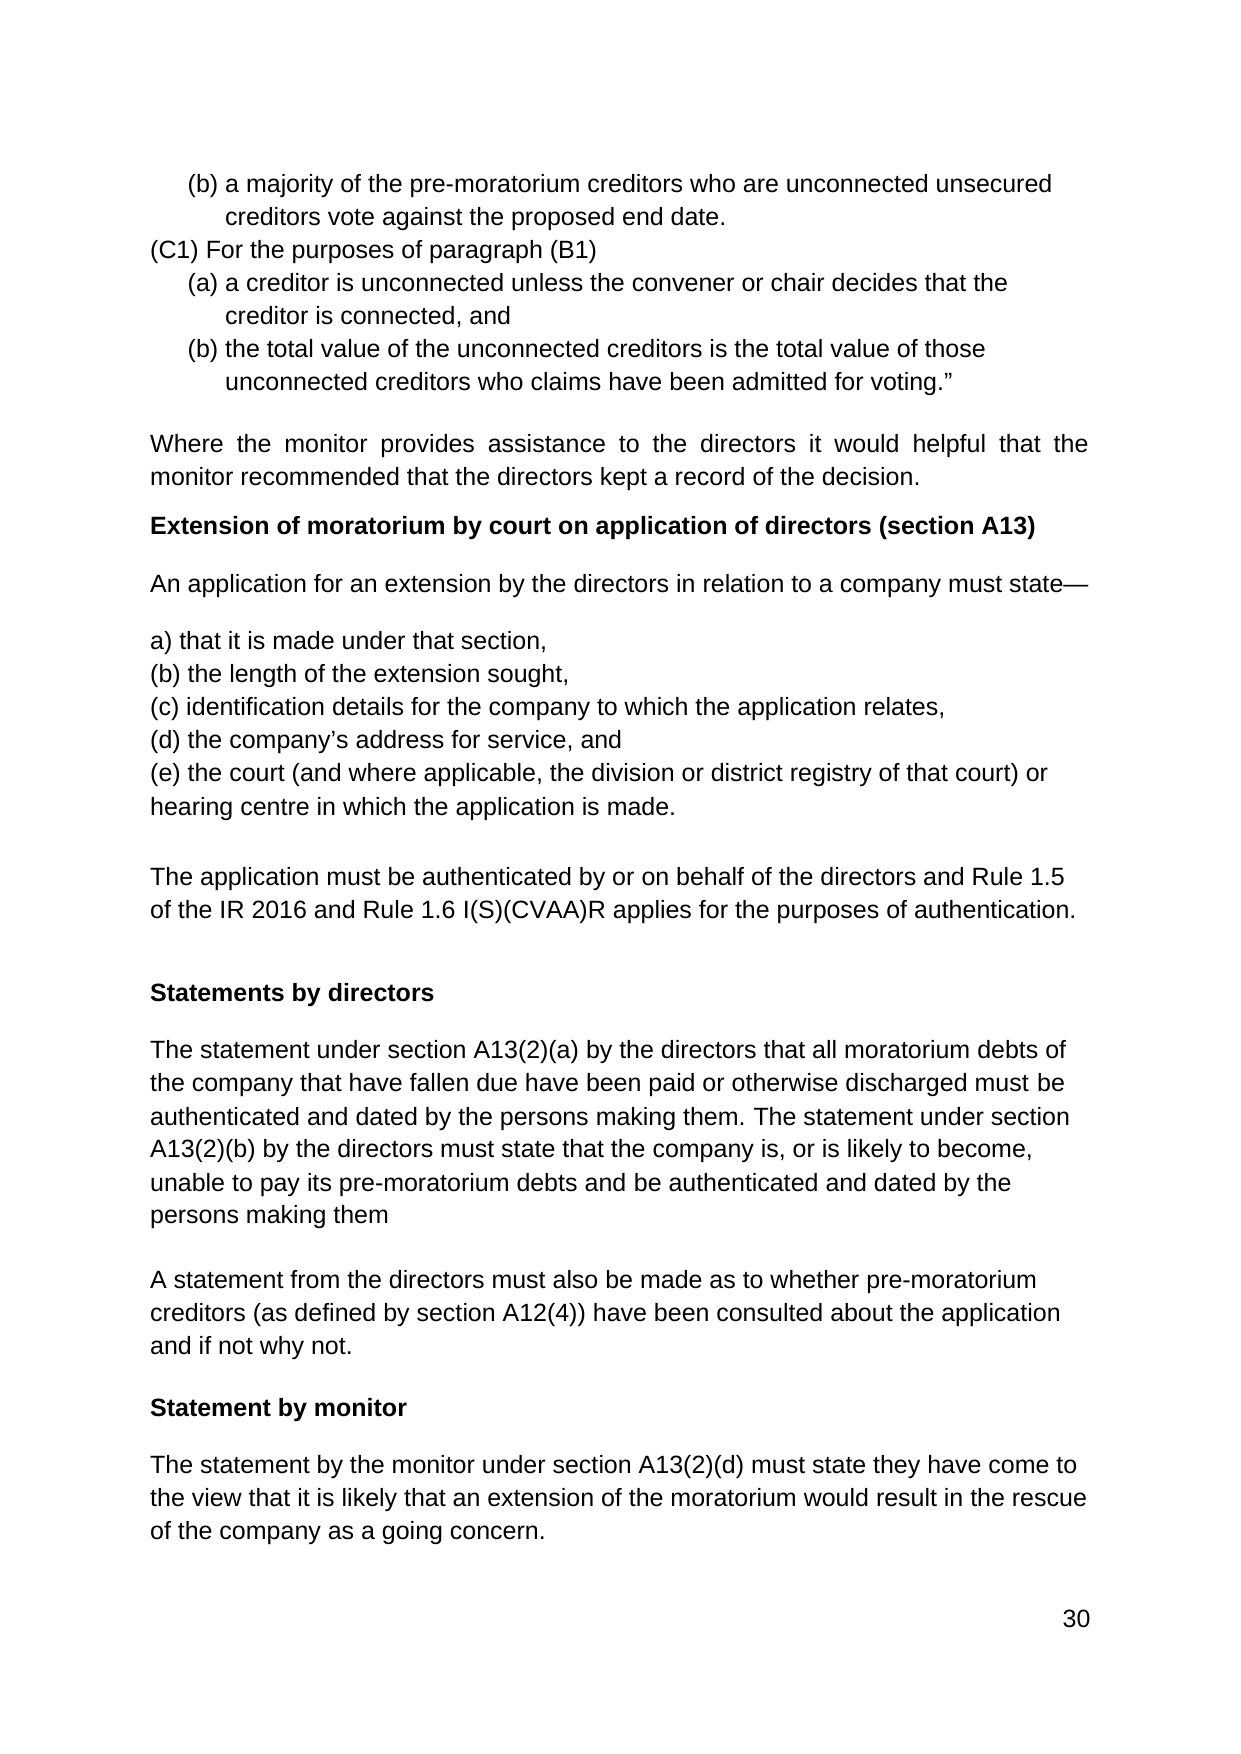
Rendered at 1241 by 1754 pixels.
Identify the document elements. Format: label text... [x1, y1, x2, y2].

text (e) the court (and where applicable, the division or district registry of that court) or hearing centre in which the application is made. [150, 758, 1090, 820]
text (c) identification details for the company to which the application relates, [150, 692, 1090, 721]
text Extension of moratorium by court on application of directors (section A13) [150, 511, 1090, 540]
text (b) the length of the extension sought, [150, 659, 1090, 688]
text (C1) For the purposes of paragraph (B1) [150, 235, 1090, 263]
text The statement by the monitor under section A13(2)(d) must state they have come to the view that it is likely that an extension of the moratorium would result in the rescue of the company as a going concern. [150, 1450, 1090, 1545]
text Where the monitor provides assistance to the directors it would helpful that the monitor recommended that the directors kept a record of the decision. [150, 429, 1090, 490]
text a) that it is made under that section, [150, 626, 1090, 655]
text An application for an extension by the directors in relation to a company must state— [150, 569, 1090, 598]
list a creditor is unconnected unless the convener or chair decides that the creditor is connected, and [187, 268, 1090, 329]
list the total value of the unconnected creditors is the total value of those unconnected creditors who claims have been admitted for voting.” [187, 334, 1090, 396]
text The application must be authenticated by or on behalf of the directors and Rule 1.5 of the IR 2016 and Rule 1.6 I(S)(CVAA)R applies for the purposes of authentication. [150, 857, 1090, 924]
text A statement from the directors must also be made as to whether pre-moratorium creditors (as defined by section A12(4)) have been consulted about the application and if not why not. [150, 1265, 1090, 1359]
text The statement under section A13(2)(a) by the directors that all moratorium debts of the company that have fallen due have been paid or otherwise discharged must be authenticated and dated by the persons making them. The statement under section A13(2)(b) by the directors must state that the company is, or is likely to become, unable to pay its pre-moratorium debts and be authenticated and dated by the persons making them [150, 1035, 1090, 1229]
list a majority of the pre-moratorium creditors who are unconnected unsecured creditors vote against the proposed end date. [187, 169, 1090, 231]
text Statement by monitor [150, 1393, 1090, 1421]
text Statements by directors [150, 978, 1090, 1007]
text (d) the company’s address for service, and [150, 725, 1090, 754]
